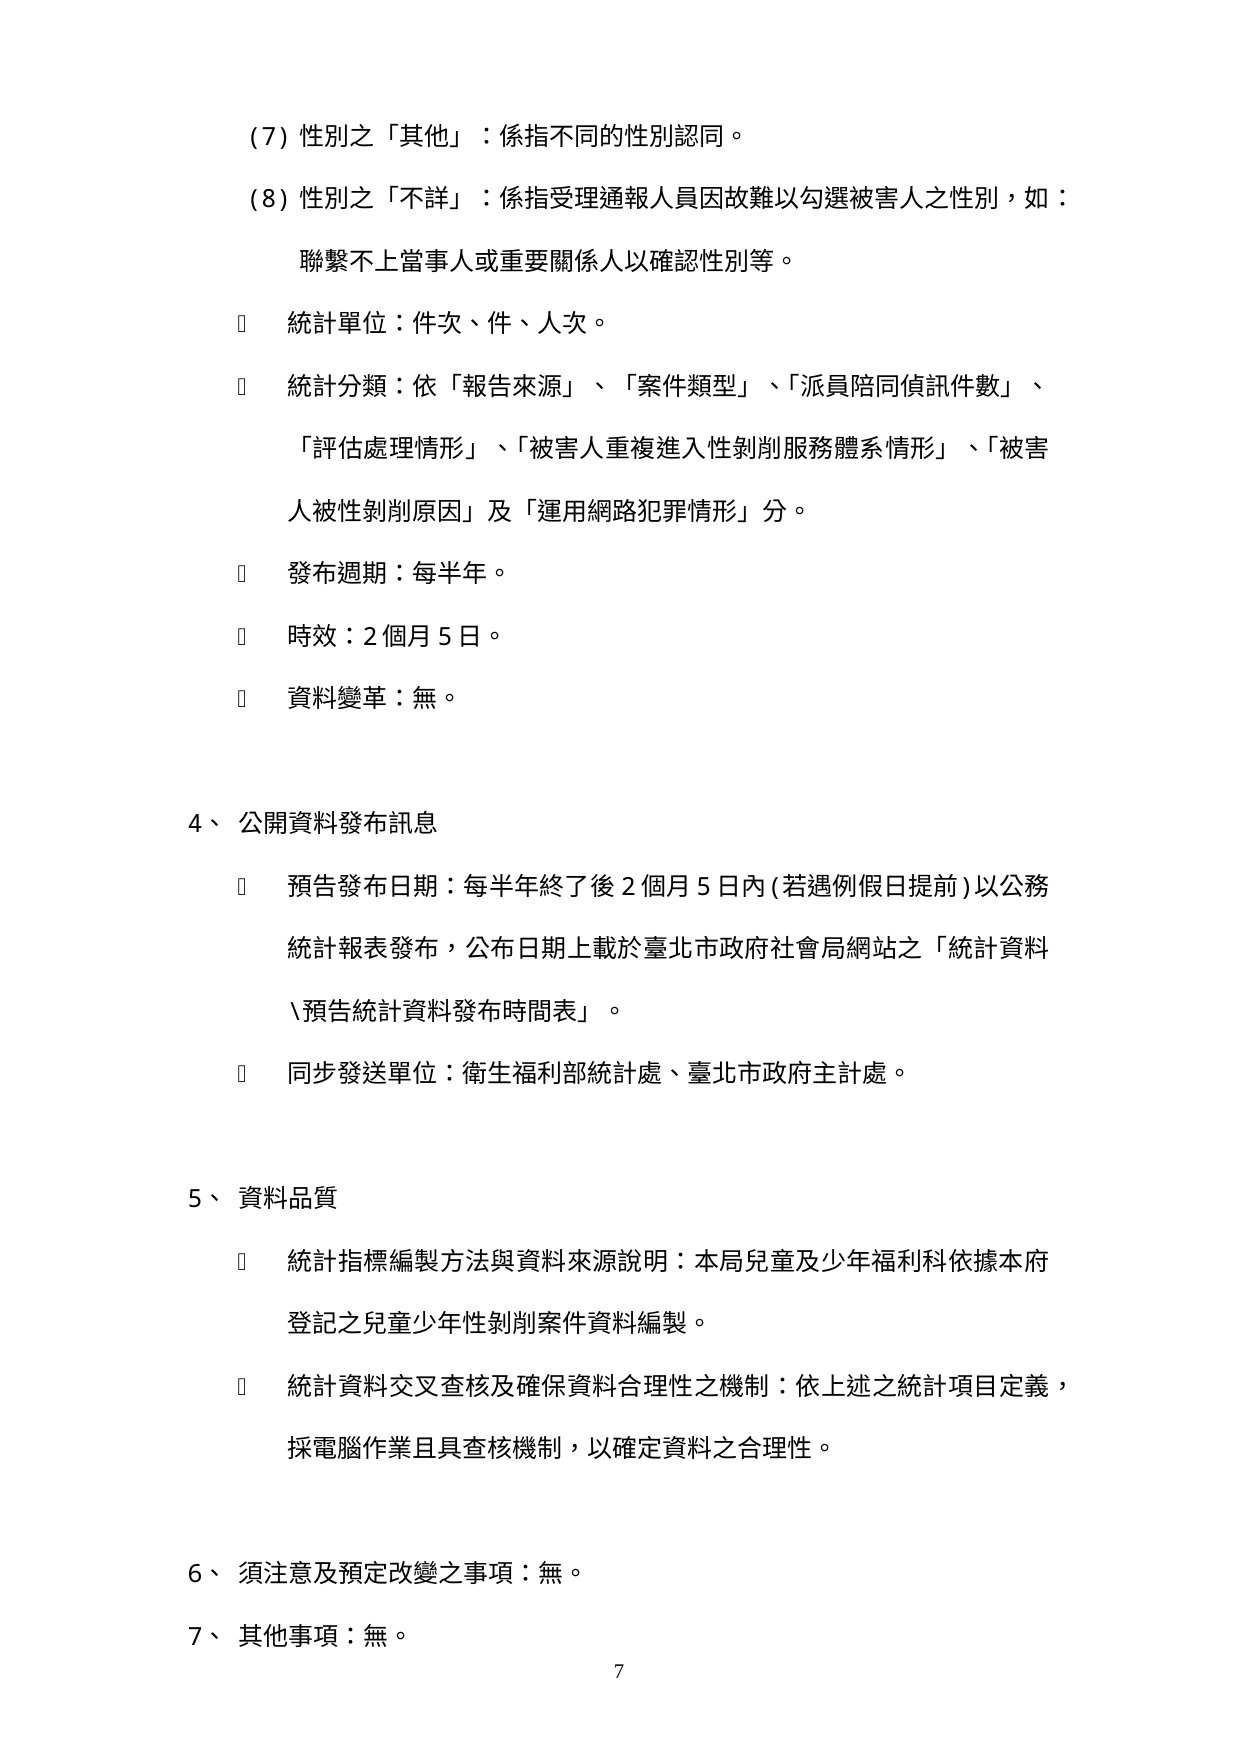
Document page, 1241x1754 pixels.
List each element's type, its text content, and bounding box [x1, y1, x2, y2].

list 預告發布日期：每半年終了後2個月5日內(若遇例假日提前)以公務統計報表發布，公布日期上載於臺北市政府社會局網站之「統計資料\預告統計資料發布時間表」。 [237, 843, 1050, 1030]
list 發布週期：每半年。 [237, 530, 1050, 593]
list 資料品質 [187, 1155, 1050, 1218]
list 須注意及預定改變之事項：無。 [187, 1530, 1050, 1593]
list 資料變革：無。 [237, 655, 1050, 718]
list 統計單位：件次、件、人次。 [237, 280, 1050, 343]
list 時效：2個月5日。 [237, 593, 1050, 655]
list 統計分類：依「報告來源」、「案件類型」、｢派員陪同偵訊件數」、「評估處理情形」、｢被害人重複進入性剝削服務體系情形」、｢被害人被性剝削原因」及「運用網路犯罪情形」分。 [237, 343, 1050, 530]
list 公開資料發布訊息 [187, 780, 1050, 843]
list 性別之「其他」：係指不同的性別認同。 [246, 93, 1050, 155]
list 同步發送單位：衛生福利部統計處、臺北市政府主計處。 [237, 1030, 1050, 1093]
list 其他事項：無。 [187, 1593, 1050, 1655]
list 統計指標編製方法與資料來源說明：本局兒童及少年福利科依據本府登記之兒童少年性剝削案件資料編製。 [237, 1218, 1050, 1343]
list 性別之「不詳」：係指受理通報人員因故難以勾選被害人之性別，如：聯繫不上當事人或重要關係人以確認性別等。 [246, 155, 1050, 280]
list 統計資料交叉查核及確保資料合理性之機制：依上述之統計項目定義，採電腦作業且具查核機制，以確定資料之合理性。 [237, 1343, 1050, 1468]
